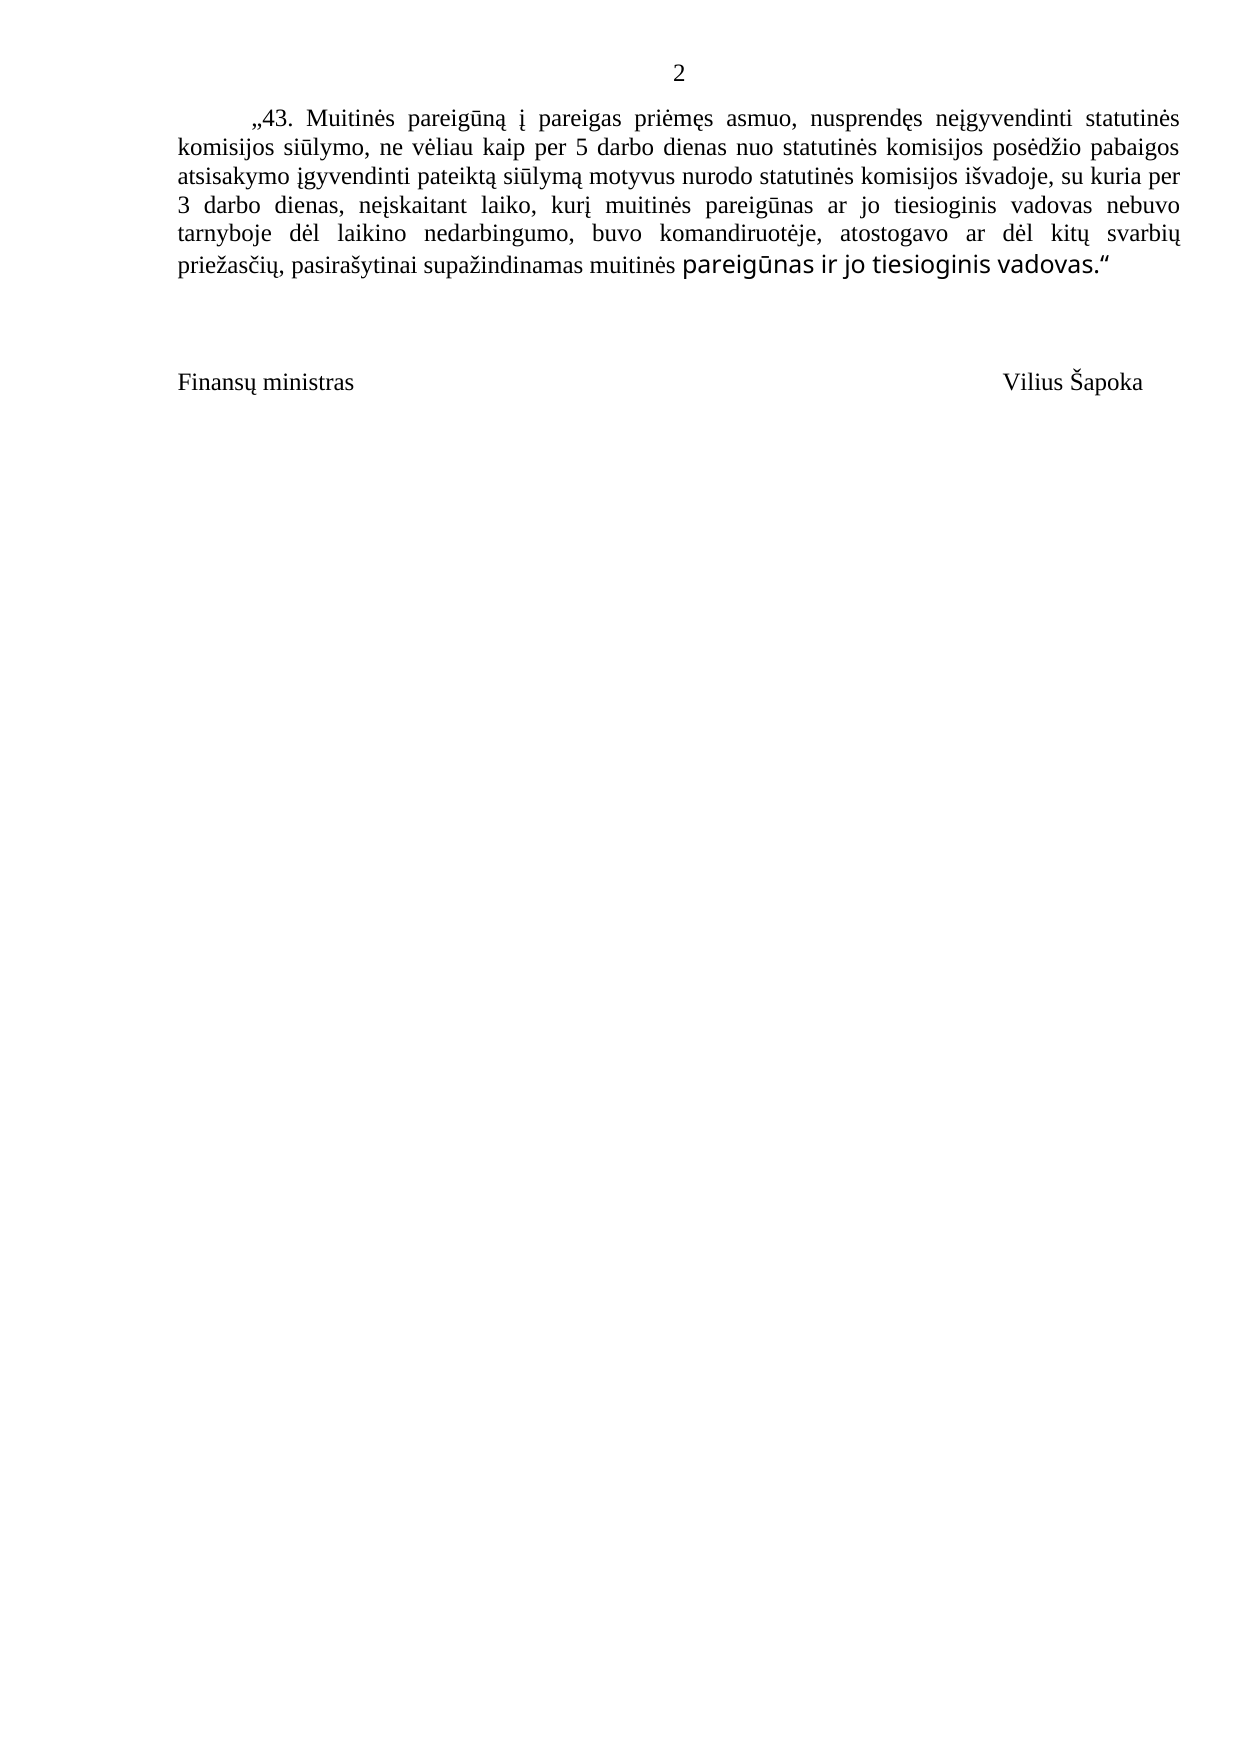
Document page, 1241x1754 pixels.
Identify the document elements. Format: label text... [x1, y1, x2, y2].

text „43. Muitinės pareigūną į pareigas priėmęs asmuo, nusprendęs neįgyvendinti statutinės komisijos siūlymo, ne vėliau kaip per 5 darbo dienas nuo statutinės komisijos posėdžio pabaigos atsisakymo įgyvendinti pateiktą siūlymą motyvus nurodo statutinės komisijos išvadoje, su kuria per 3 darbo dienas, neįskaitant laiko, kurį muitinės pareigūnas ar jo tiesioginis vadovas nebuvo tarnyboje dėl laikino nedarbingumo, buvo komandiruotėje, atostogavo ar dėl kitų svarbių priežasčių, pasirašytinai supažindinamas muitinės pareigūnas ir jo tiesioginis vadovas.“ [177, 103, 1181, 281]
text Finansų ministras Vilius Šapoka [177, 367, 1181, 396]
